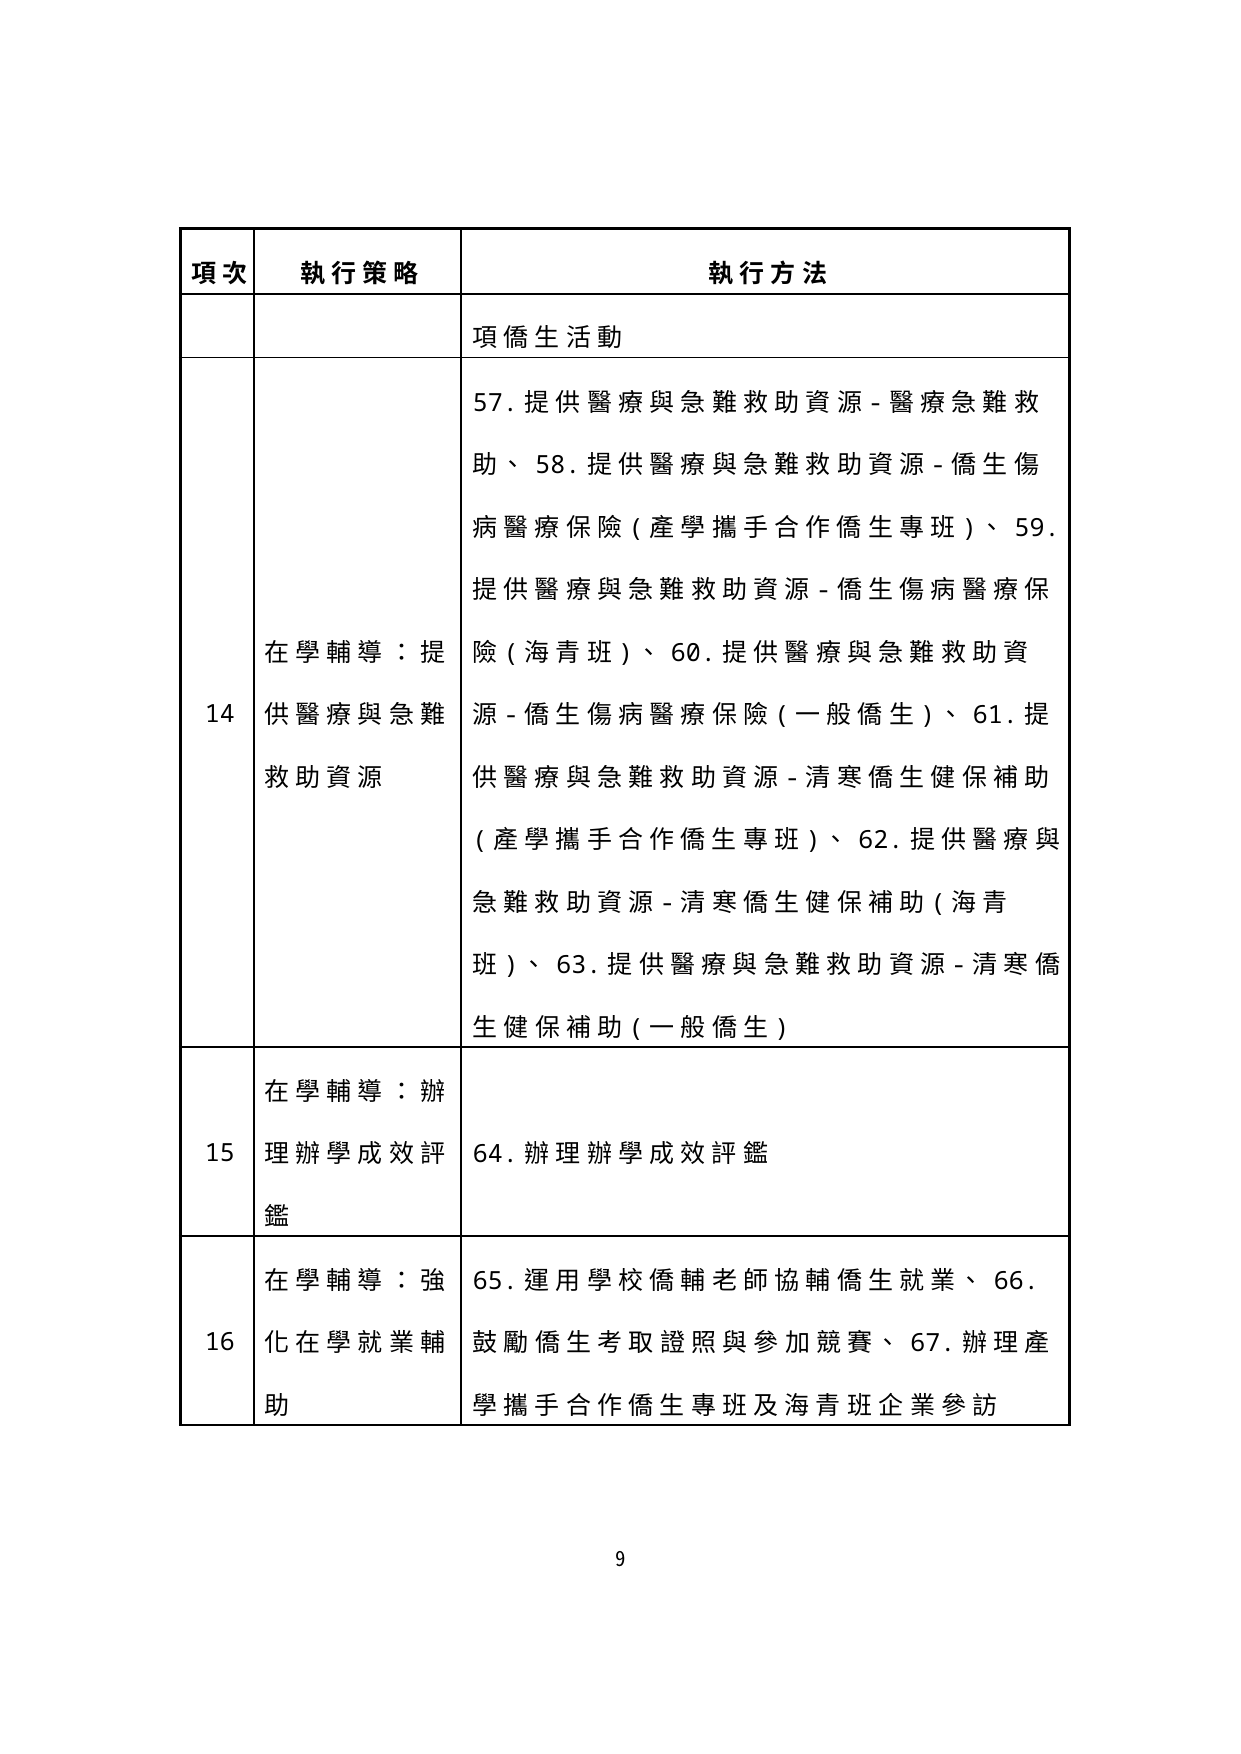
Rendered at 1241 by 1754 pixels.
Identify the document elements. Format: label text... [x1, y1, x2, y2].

table_cell 在學輔導：辦理辦學成效評鑑 [255, 1048, 460, 1235]
table_cell 65.運用學校僑輔老師協輔僑生就業、66.鼓勵僑生考取證照與參加競賽、67.辦理產學攜手合作僑生專班及海青班企業參訪 [462, 1237, 1068, 1424]
table_cell [182, 295, 253, 357]
table_cell [255, 295, 460, 357]
table_cell 57.提供醫療與急難救助資源-醫療急難救助、58.提供醫療與急難救助資源-僑生傷病醫療保險(產學攜手合作僑生專班)、59.提供醫療與急難救助資源-僑生傷病醫療保險(海青班)、60.提供醫療與急難救助資源-僑生傷病醫療保險(一般僑生)、61.提供醫療與急難救助資源-清寒僑生健保補助(產學攜手合作僑生專班)、62.提供醫療與急難救助資源-清寒僑生健保補助(海青班)、63.提供醫療與急難救助資源-清寒僑生健保補助(一般僑生) [462, 358, 1068, 1046]
table_cell 16 [182, 1237, 253, 1424]
table_cell 64.辦理辦學成效評鑑 [462, 1048, 1068, 1235]
table_cell 在學輔導：強化在學就業輔助 [255, 1237, 460, 1424]
table_cell 15 [182, 1048, 253, 1235]
table_cell 在學輔導：提供醫療與急難救助資源 [255, 358, 460, 1046]
table_header 執行方法 [462, 230, 1068, 293]
table_header 項次 [182, 230, 253, 293]
table_cell 14 [182, 358, 253, 1046]
table_header 執行策略 [255, 230, 460, 293]
table_cell 項僑生活動 [462, 295, 1068, 357]
